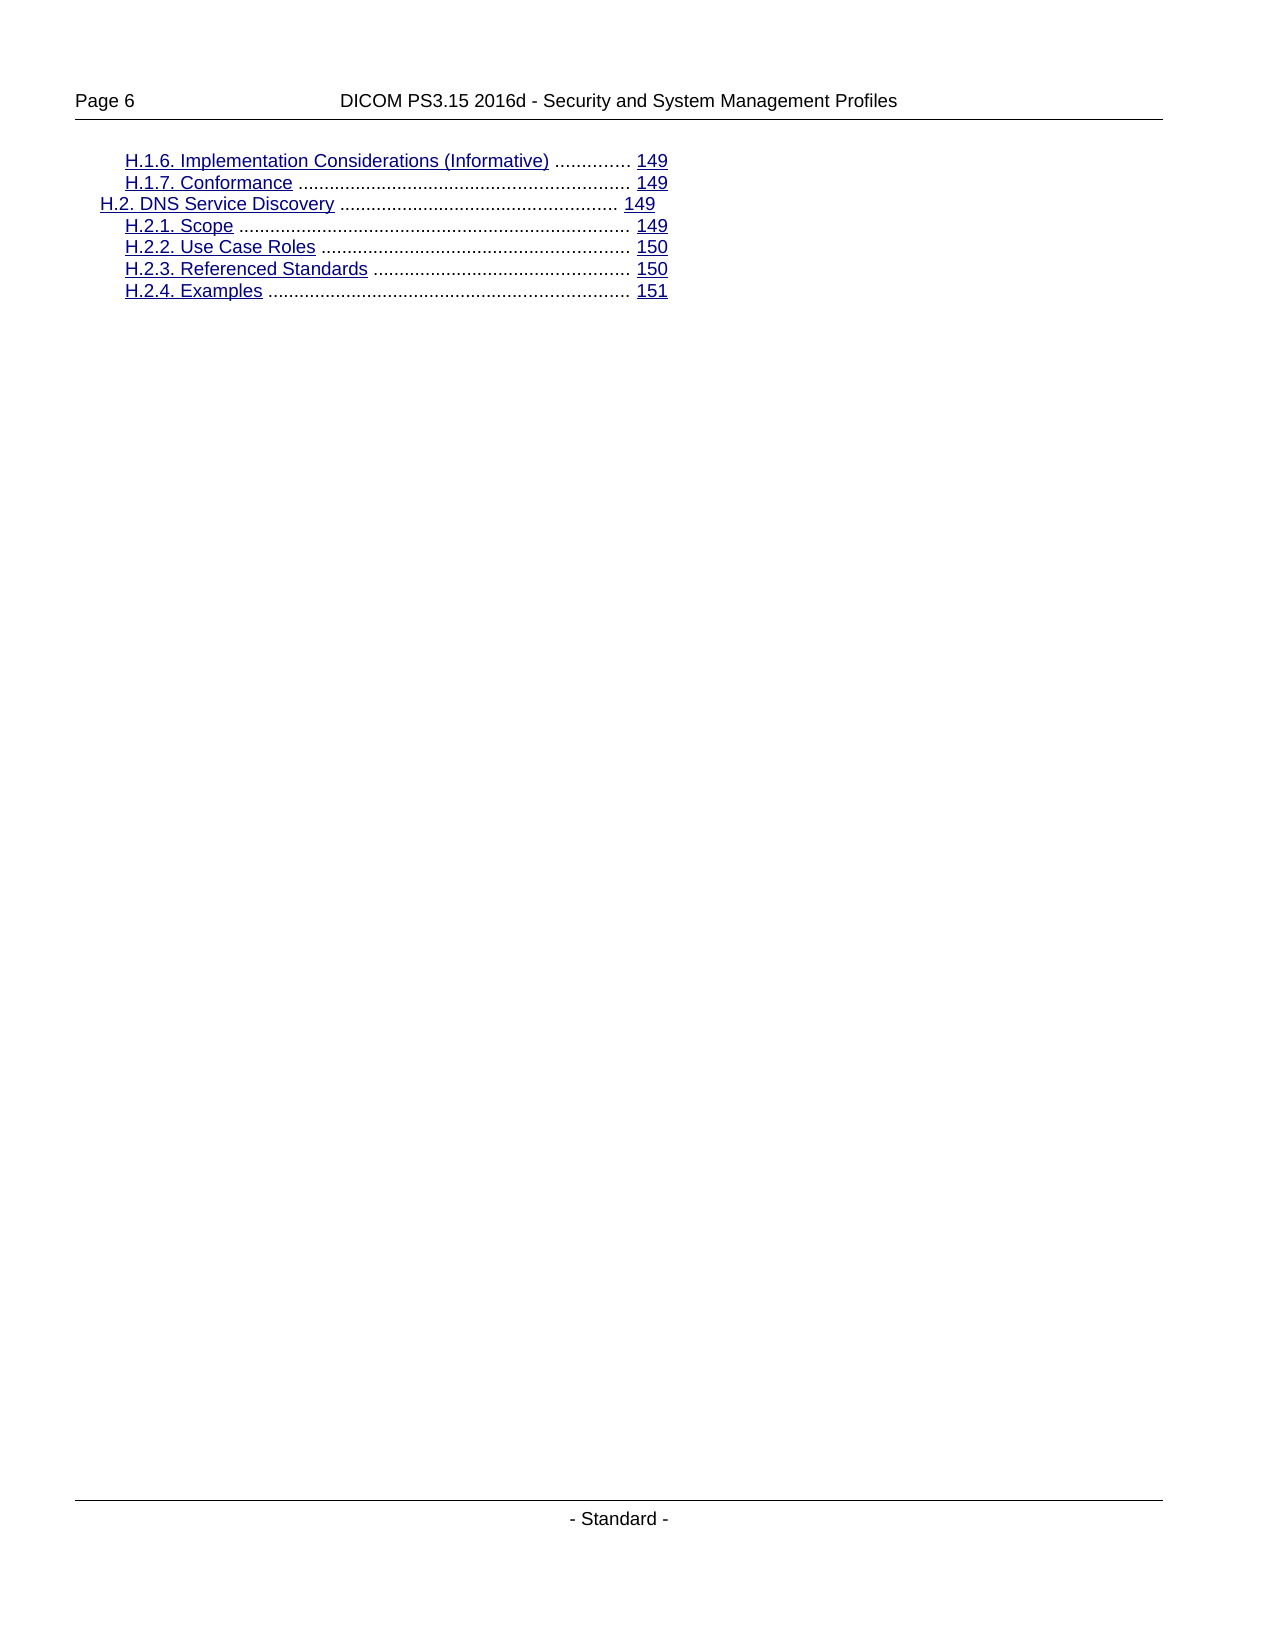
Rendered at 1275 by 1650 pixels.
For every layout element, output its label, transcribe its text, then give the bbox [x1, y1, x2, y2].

text H.2.4. Examples 0 [125, 279, 1137, 301]
text H.1.7. Conformance 0 [125, 172, 1137, 193]
text H.2.2. Use Case Roles 0 [125, 236, 1137, 258]
text H.2.3. Referenced Standards 0 [125, 258, 1137, 279]
text H.2. DNS Service Discovery 0 [100, 193, 1137, 215]
text H.2.1. Scope 0 [125, 215, 1137, 236]
text H.1.6. Implementation Considerations (Informative) 0 [125, 150, 1137, 172]
